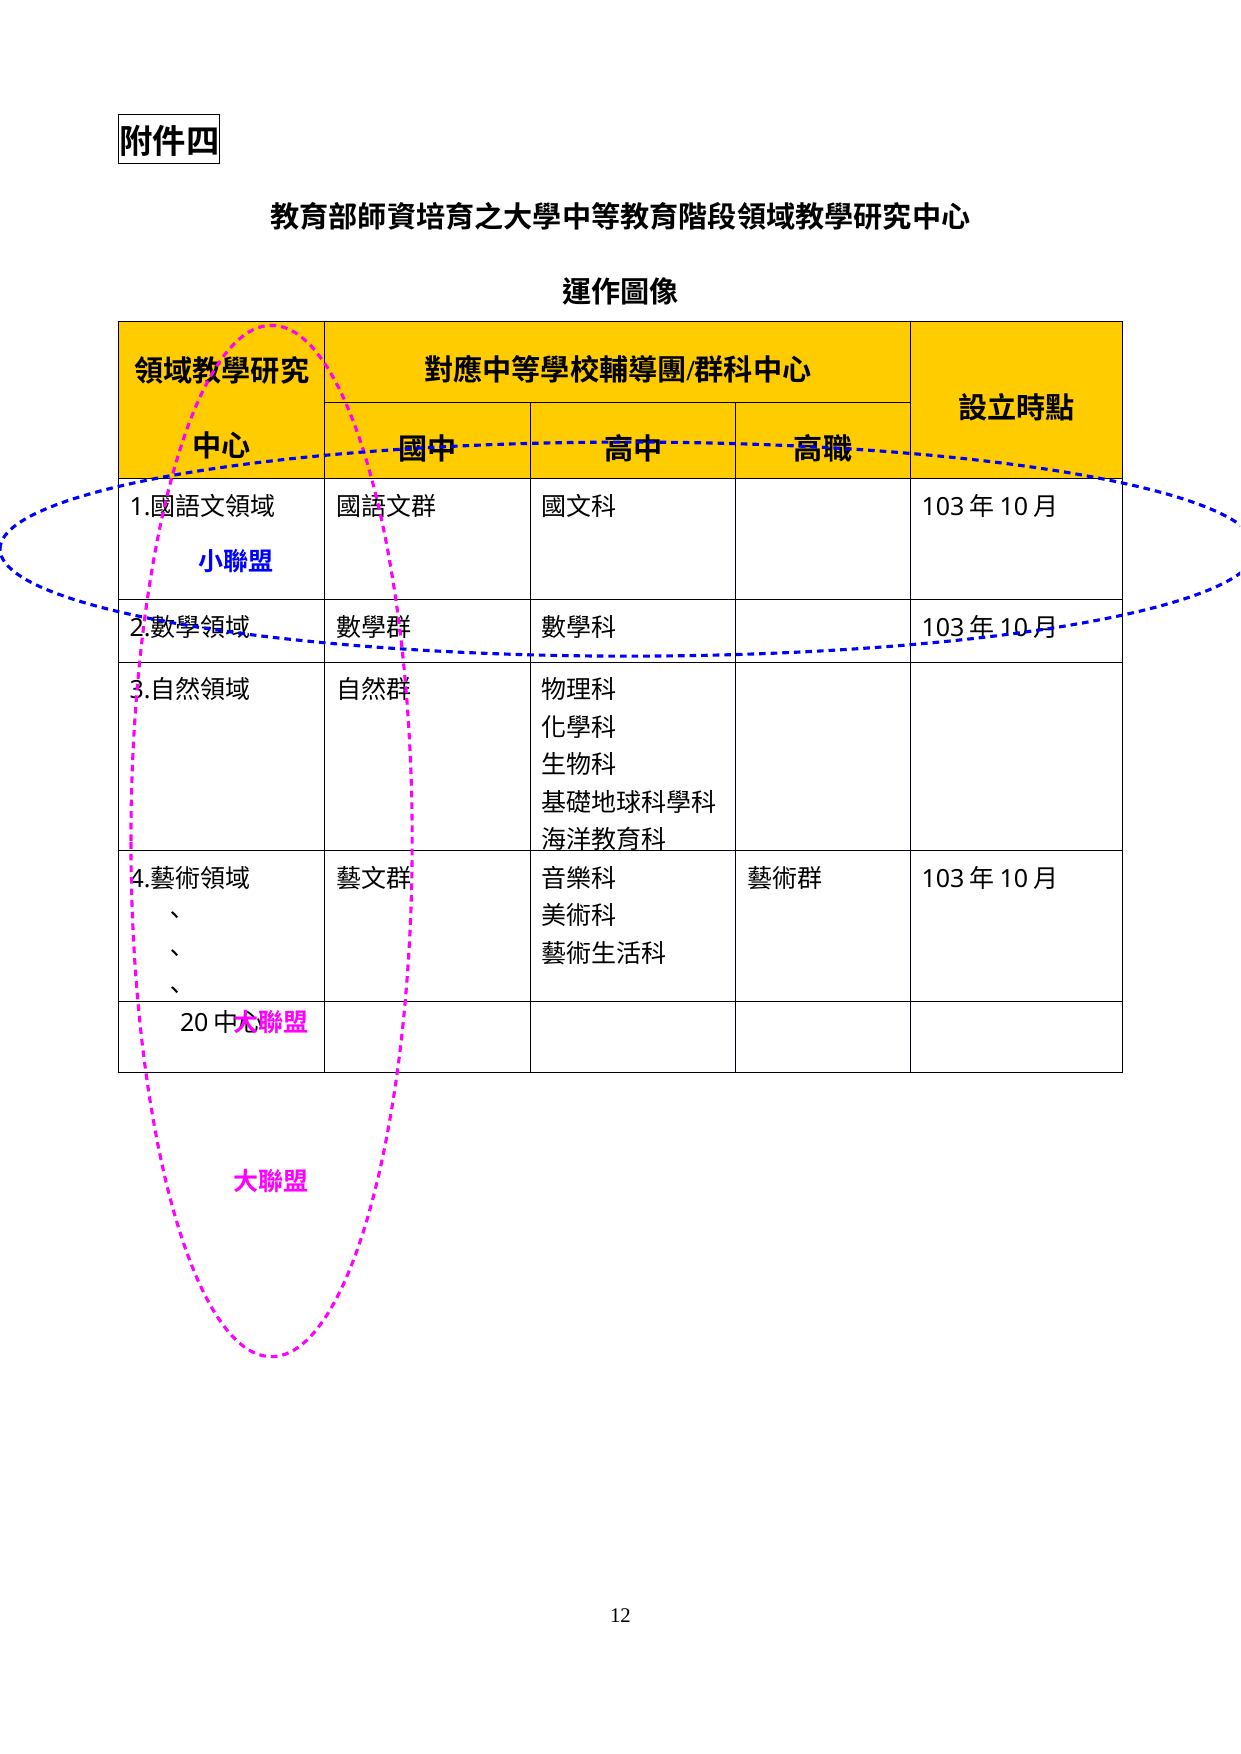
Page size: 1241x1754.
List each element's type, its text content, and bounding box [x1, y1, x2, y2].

table_cell [736, 600, 910, 662]
table_cell 1.國語文領域 [119, 479, 324, 599]
table_cell 音樂科 美術科 藝術生活科 [531, 851, 735, 1001]
table_cell 自然群 [325, 663, 530, 850]
table_cell [911, 1002, 1122, 1072]
table_cell 數學科 [531, 600, 735, 662]
table_header 領域教學研究中心 [119, 322, 324, 478]
table_cell 物理科 化學科 生物科 基礎地球科學科 海洋教育科 [531, 663, 735, 850]
table_cell [736, 479, 910, 599]
table_cell 藝文群 [325, 851, 530, 1001]
text 運作圖像 [118, 246, 1122, 321]
table_cell 高中 [531, 403, 735, 478]
table_cell 103年10月 [911, 851, 1122, 1001]
table_cell [325, 1002, 530, 1072]
table_cell 20中心 [119, 1002, 324, 1072]
text 教育部師資培育之大學中等教育階段領域教學研究中心 [118, 171, 1122, 246]
table_header 對應中等學校輔導團/群科中心 [325, 322, 910, 402]
table_cell [736, 1002, 910, 1072]
table_cell 國語文群 [325, 479, 530, 599]
table_cell 4.藝術領域 、 、 、 [119, 851, 324, 1001]
text 附件四 [118, 96, 1122, 171]
table_cell 國文科 [531, 479, 735, 599]
table_header 設立時點 [911, 322, 1122, 478]
table_cell 藝術群 [736, 851, 910, 1001]
table_cell 數學群 [325, 600, 530, 662]
table_cell 103年10月 [911, 479, 1122, 599]
table_cell 高職 [736, 403, 910, 478]
table_cell [531, 1002, 735, 1072]
table_cell [911, 663, 1122, 850]
table_cell [736, 663, 910, 850]
table_cell 3.自然領域 [119, 663, 324, 850]
table_cell 國中 [325, 403, 530, 478]
table_cell 103年10月 [911, 600, 1122, 662]
table_cell 2.數學領域 [119, 600, 324, 662]
